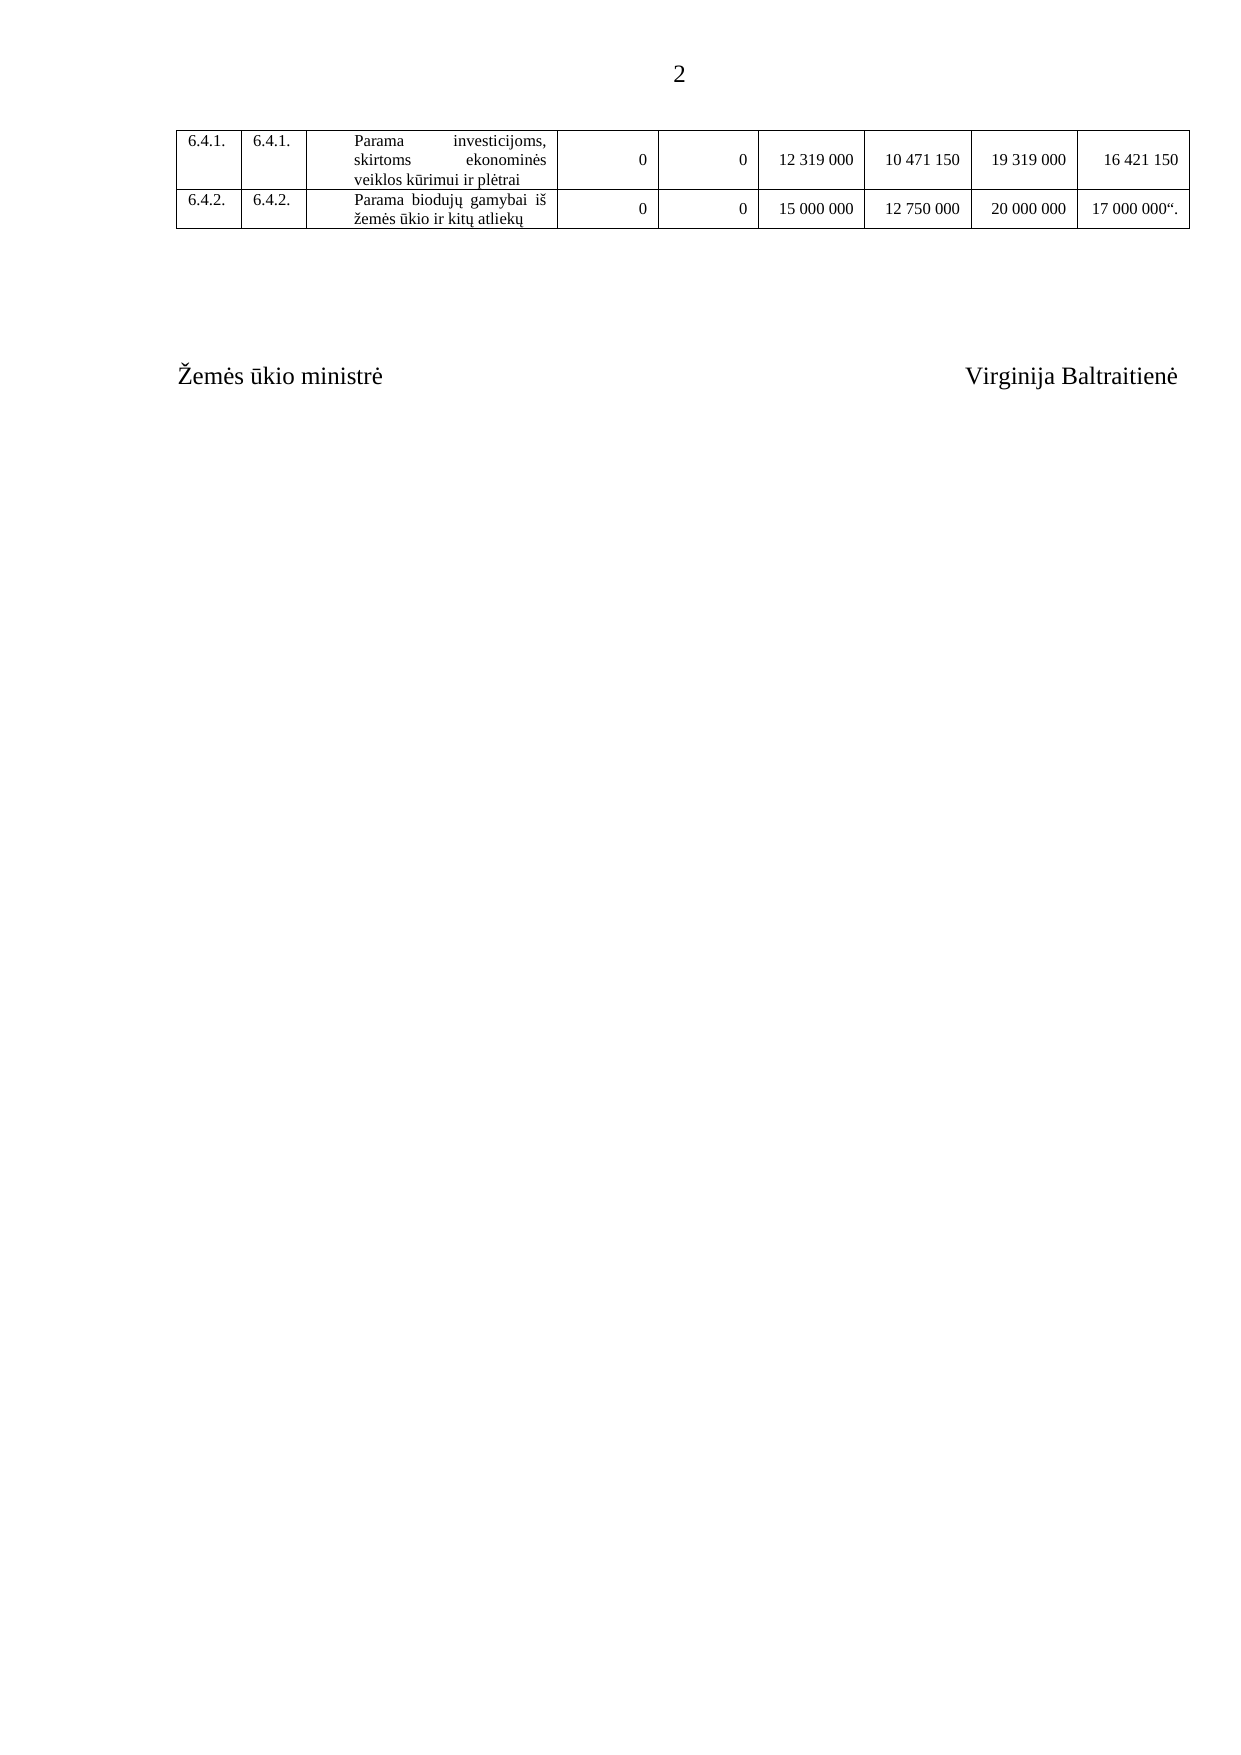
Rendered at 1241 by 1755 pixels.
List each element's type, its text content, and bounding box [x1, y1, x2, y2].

text Žemės ūkio ministrė Virginija Baltraitienė [177, 361, 1181, 390]
table_cell 12 750 000 [865, 190, 971, 228]
table_cell 19 319 000 [972, 131, 1077, 188]
table_cell 16 421 150 [1078, 131, 1189, 188]
table_cell 15 000 000 [759, 190, 864, 228]
table_cell 12 319 000 [759, 131, 864, 188]
table_cell 6.4.1. [177, 131, 241, 188]
table_cell Parama biodujų gamybai iš žemės ūkio ir kitų atliekų [307, 190, 557, 228]
table_cell 10 471 150 [865, 131, 971, 188]
table_cell 0 [558, 131, 658, 188]
table_cell 17 000 000“. [1078, 190, 1189, 228]
table_cell 0 [558, 190, 658, 228]
table_cell Parama investicijoms, skirtoms ekonominės veiklos kūrimui ir plėtrai [307, 131, 557, 188]
table_cell 6.4.1. [242, 131, 306, 188]
table_cell 6.4.2. [242, 190, 306, 228]
table_cell 20 000 000 [972, 190, 1077, 228]
table_cell 6.4.2. [177, 190, 241, 228]
table_cell 0 [659, 131, 758, 188]
table_cell 0 [659, 190, 758, 228]
